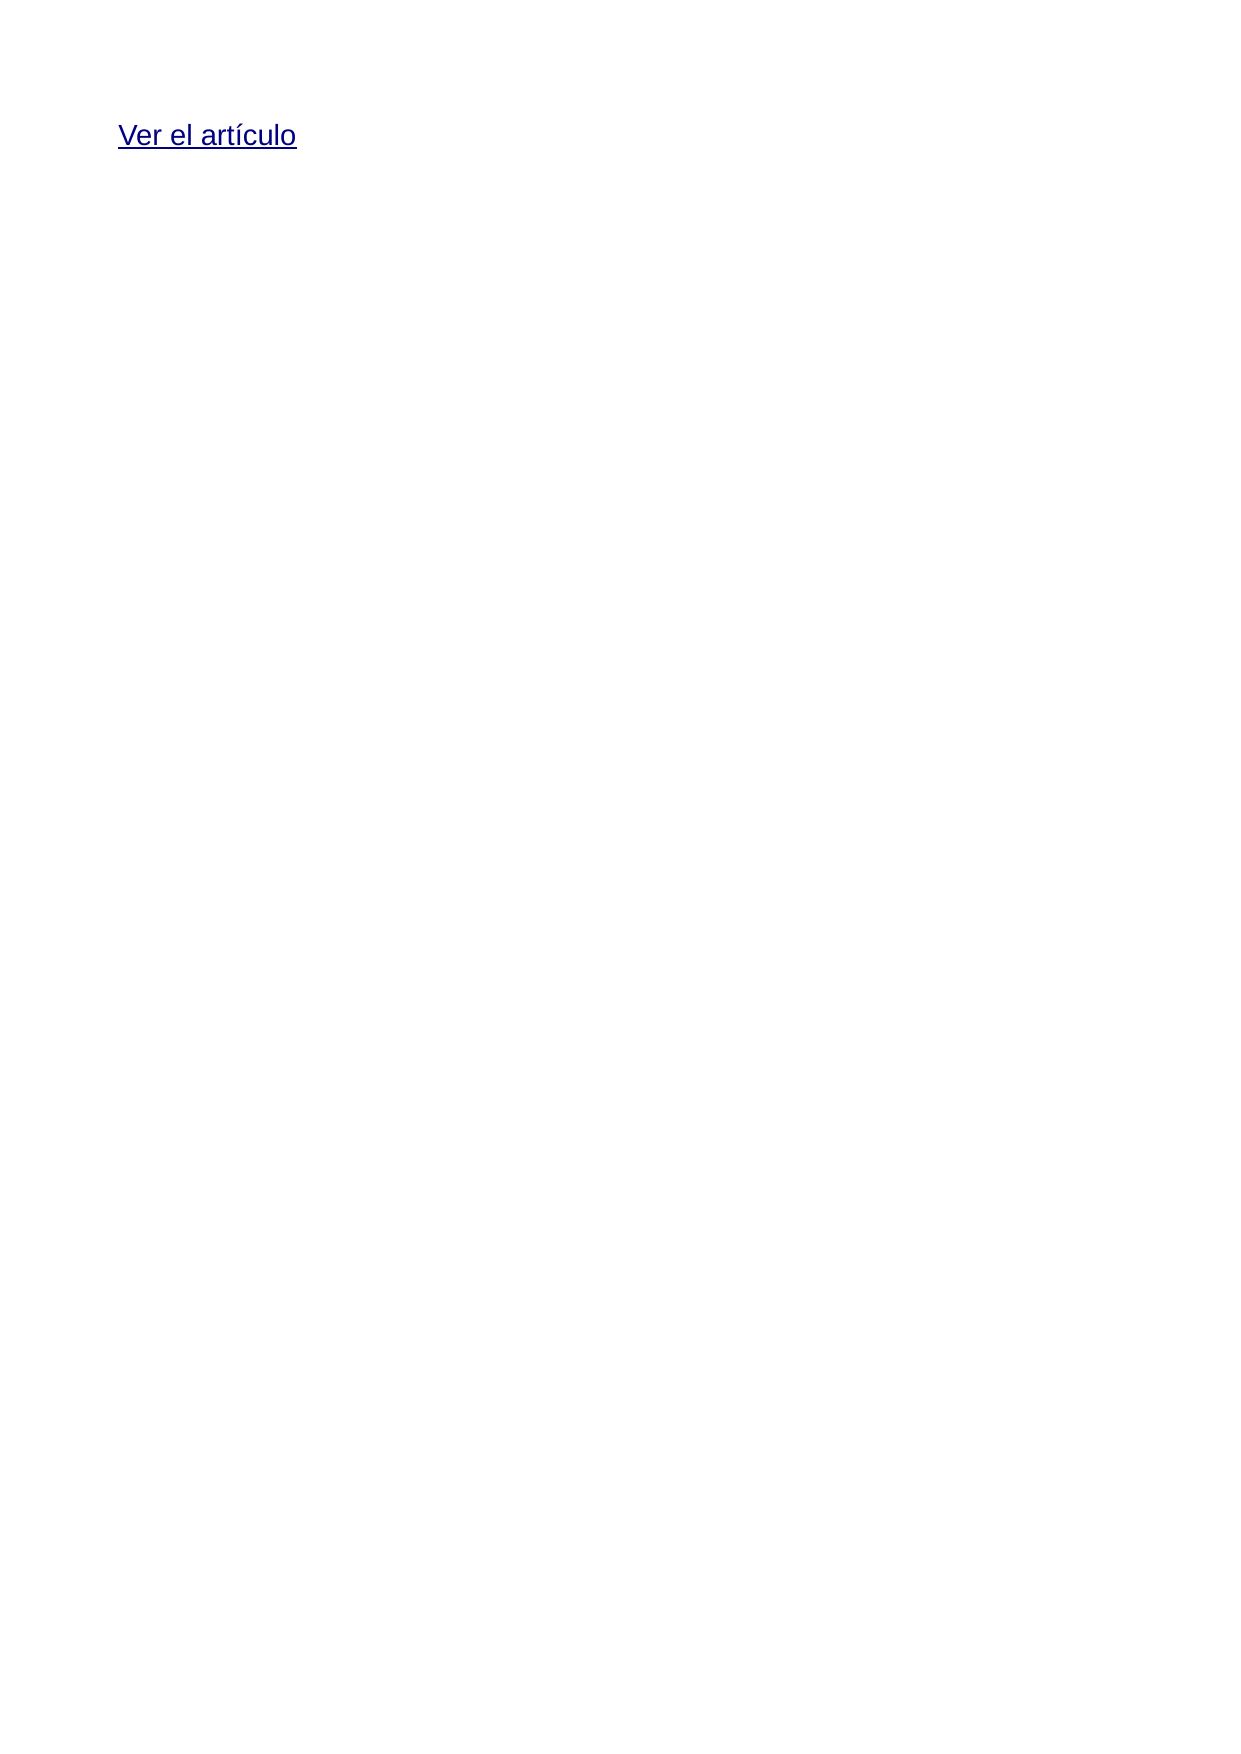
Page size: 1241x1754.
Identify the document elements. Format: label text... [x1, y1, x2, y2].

text Ver el artículo [118, 118, 602, 152]
